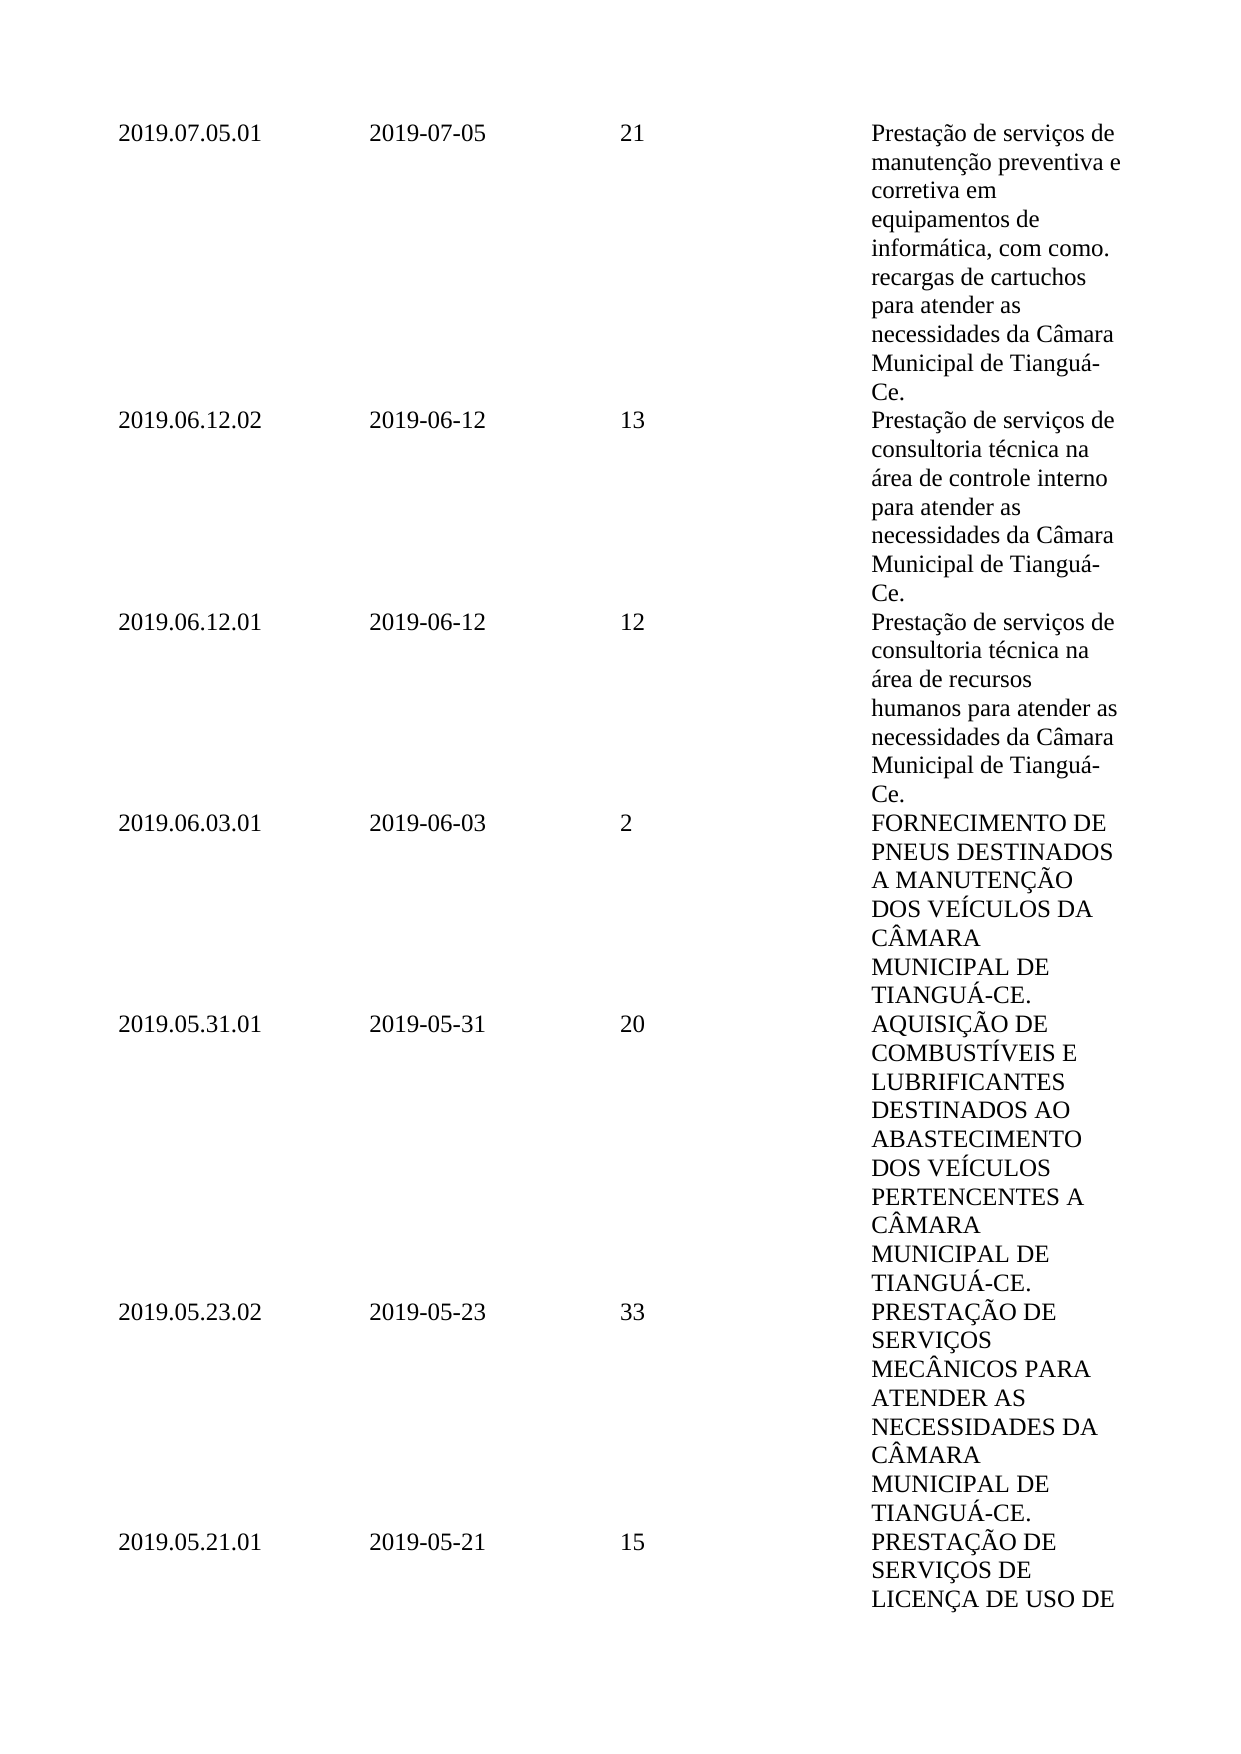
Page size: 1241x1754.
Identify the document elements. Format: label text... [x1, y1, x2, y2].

table_cell FORNECIMENTO DE PNEUS DESTINADOS A MANUTENÇÃO DOS VEÍCULOS DA CÂMARA MUNICIPAL DE TIANGUÁ-CE. [871, 808, 1122, 1009]
table_cell 2019-05-21 [369, 1527, 620, 1613]
table_cell 2019-06-12 [369, 607, 620, 808]
table_cell 2019-06-03 [369, 808, 620, 1009]
table_cell Prestação de serviços de consultoria técnica na área de recursos humanos para atender as necessidades da Câmara Municipal de Tianguá-Ce. [871, 607, 1122, 808]
table_cell 21 [620, 118, 871, 406]
table_cell 15 [620, 1527, 871, 1613]
table_cell 2019.06.12.01 [118, 607, 369, 808]
table_cell 2019-05-23 [369, 1297, 620, 1527]
table_cell 2 [620, 808, 871, 1009]
table_cell 2019-07-05 [369, 118, 620, 406]
table_cell 2019.06.03.01 [118, 808, 369, 1009]
table_cell 2019.07.05.01 [118, 118, 369, 406]
table_cell 2019.06.12.02 [118, 406, 369, 607]
table_cell 33 [620, 1297, 871, 1527]
table_cell Prestação de serviços de manutenção preventiva e corretiva em equipamentos de informática, com como. recargas de cartuchos para atender as necessidades da Câmara Municipal de Tianguá-Ce. [871, 118, 1122, 406]
table_cell 2019.05.21.01 [118, 1527, 369, 1613]
table_cell 2019.05.31.01 [118, 1009, 369, 1297]
table_cell 2019-05-31 [369, 1009, 620, 1297]
table_cell AQUISIÇÃO DE COMBUSTÍVEIS E LUBRIFICANTES DESTINADOS AO ABASTECIMENTO DOS VEÍCULOS PERTENCENTES A CÂMARA MUNICIPAL DE TIANGUÁ-CE. [871, 1009, 1122, 1297]
table_cell 13 [620, 406, 871, 607]
table_cell 12 [620, 607, 871, 808]
table_cell 2019-06-12 [369, 406, 620, 607]
table_cell 2019.05.23.02 [118, 1297, 369, 1527]
table_cell PRESTAÇÃO DE SERVIÇOS MECÂNICOS PARA ATENDER AS NECESSIDADES DA CÂMARA MUNICIPAL DE TIANGUÁ-CE. [871, 1297, 1122, 1527]
table_cell 20 [620, 1009, 871, 1297]
table_cell Prestação de serviços de consultoria técnica na área de controle interno para atender as necessidades da Câmara Municipal de Tianguá-Ce. [871, 406, 1122, 607]
table_cell PRESTAÇÃO DE SERVIÇOS DE LICENÇA DE USO DE [871, 1527, 1122, 1613]
